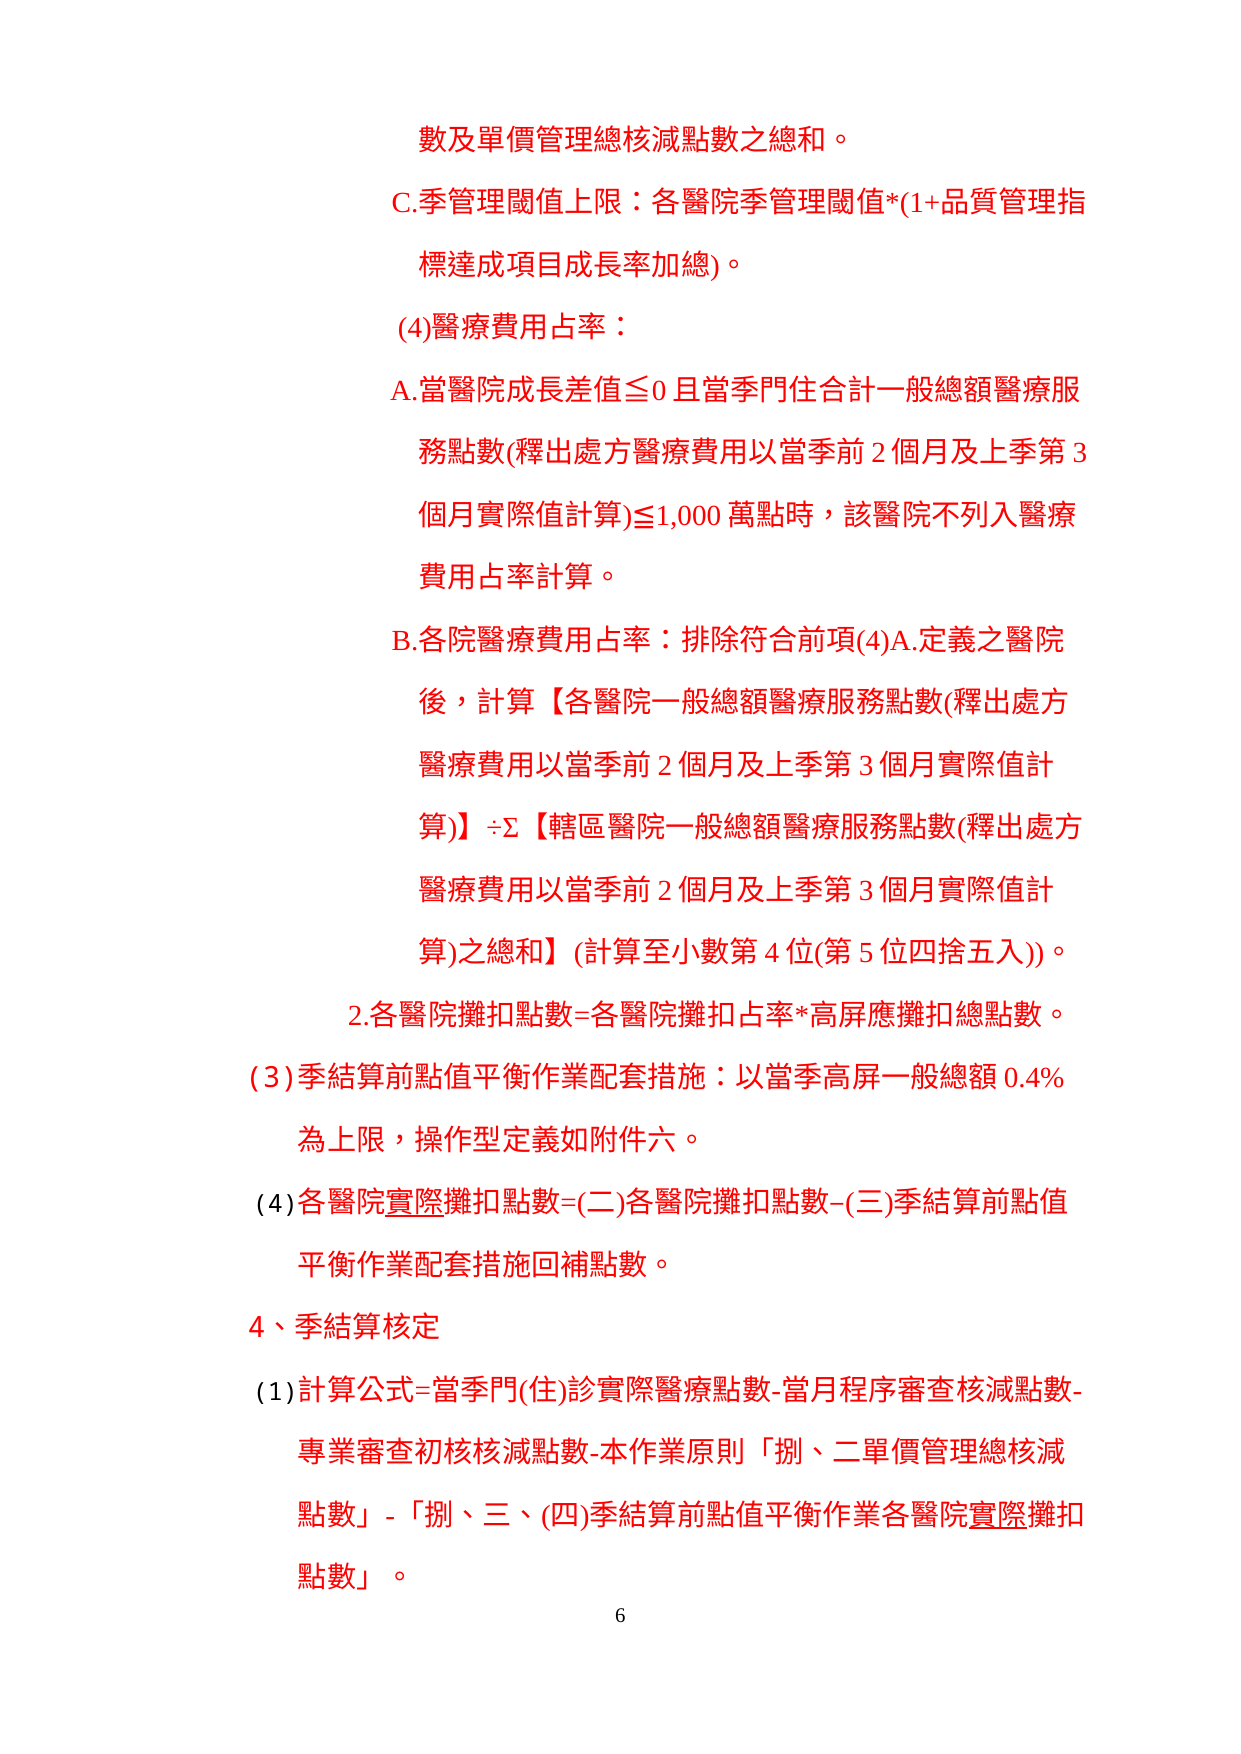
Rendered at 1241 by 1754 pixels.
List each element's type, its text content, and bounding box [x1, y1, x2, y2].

list 計算公式=當季門(住)診實際醫療點數-當月程序審查核減點數-專業審查初核核減點數-本作業原則「捌、二單價管理總核減點數」-「捌、三、(四)季結算前點值平衡作業各醫院實際攤扣點數」。 [298, 1346, 1092, 1596]
list 醫療費用占率： [398, 283, 1092, 346]
list 核減點數：醫院當季程序審查、專業審查初核核減點數及單價管理總核減點數之總和。 [418, 96, 1092, 158]
list 各醫院實際攤扣點數=(二)各醫院攤扣點數–(三)季結算前點值平衡作業配套措施回補點數。 [298, 1158, 1092, 1283]
list 季管理閾值上限：各醫院季管理閾值*(1+品質管理指標達成項目成長率加總)。 [418, 158, 1092, 283]
list 各醫院攤扣點數=各醫院攤扣占率*高屏應攤扣總點數。 [348, 971, 1092, 1033]
list 各院醫療費用占率：排除符合前項(4)A.定義之醫院後，計算【各醫院一般總額醫療服務點數(釋出處方醫療費用以當季前2個月及上季第3個月實際值計算)】÷Σ【轄區醫院一般總額醫療服務點數(釋出處方醫療費用以當季前2個月及上季第3個月實際值計算)之總和】(計算至小數第4位(第5位四捨五入))。 [418, 596, 1092, 971]
list 季結算前點值平衡作業配套措施：以當季高屏一般總額0.4%為上限，操作型定義如附件六。 [298, 1033, 1092, 1158]
list 當醫院成長差值≦0且當季門住合計一般總額醫療服務點數(釋出處方醫療費用以當季前2個月及上季第3個月實際值計算)≦1,000萬點時，該醫院不列入醫療費用占率計算。 [418, 346, 1092, 596]
list 季結算核定 [248, 1283, 1092, 1346]
